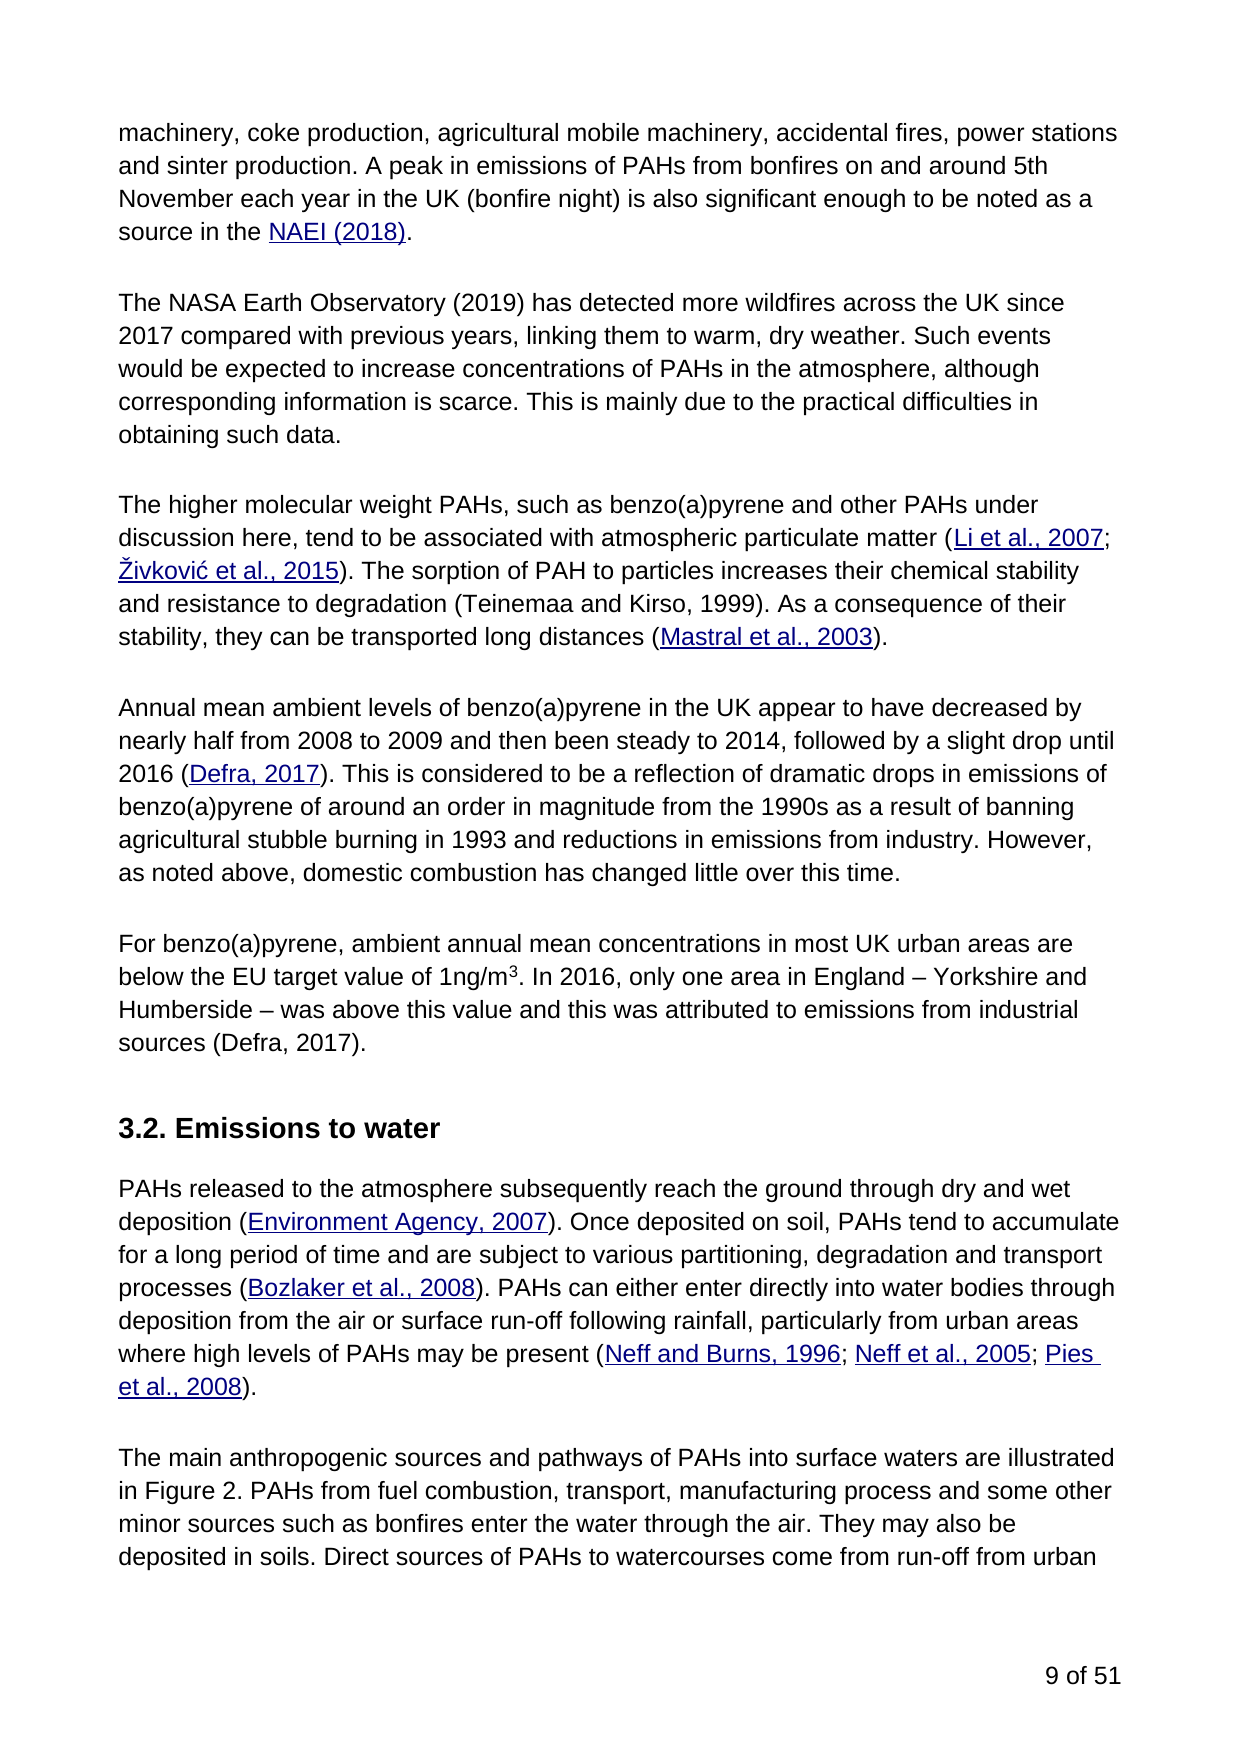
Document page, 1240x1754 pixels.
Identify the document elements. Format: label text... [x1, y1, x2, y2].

text For benzo(a)pyrene, ambient annual mean concentrations in most UK urban areas are below the EU target value of 1ng/m3. In 2016, only one area in England – Yorkshire and Humberside – was above this value and this was attributed to emissions from industrial sources (Defra, 2017). [118, 928, 1121, 1056]
text The NASA Earth Observatory (2019) has detected more wildfires across the UK since 2017 compared with previous years, linking them to warm, dry weather. Such events would be expected to increase concentrations of PAHs in the atmosphere, although corresponding information is scarce. This is mainly due to the practical difficulties in obtaining such data. [118, 288, 1121, 448]
text The higher molecular weight PAHs, such as benzo(a)pyrene and other PAHs under discussion here, tend to be associated with atmospheric particulate matter (Li et al., 2007; Živković et al., 2015). The sorption of PAH to particles increases their chemical stability and resistance to degradation (Teinemaa and Kirso, 1999). As a consequence of their stability, they can be transported long distances (Mastral et al., 2003). [118, 490, 1121, 651]
text machinery, coke production, agricultural mobile machinery, accidental fires, power stations and sinter production. A peak in emissions of PAHs from bonfires on and around 5th November each year in the UK (bonfire night) is also significant enough to be noted as a source in the NAEI (2018). [118, 118, 1121, 246]
text The main anthropogenic sources and pathways of PAHs into surface waters are illustrated in Figure 2. PAHs from fuel combustion, transport, manufacturing process and some other minor sources such as bonfires enter the water through the air. They may also be deposited in soils. Direct sources of PAHs to watercourses come from run-off from urban [118, 1443, 1121, 1571]
text PAHs released to the atmosphere subsequently reach the ground through dry and wet deposition (Environment Agency, 2007). Once deposited on soil, PAHs tend to accumulate for a long period of time and are subject to various partitioning, degradation and transport processes (Bozlaker et al., 2008). PAHs can either enter directly into water bodies through deposition from the air or surface run-off following rainfall, particularly from urban areas where high levels of PAHs may be present (Neff and Burns, 1996; Neff et al., 2005; Pies et al., 2008). [118, 1174, 1121, 1401]
text Annual mean ambient levels of benzo(a)pyrene in the UK appear to have decreased by nearly half from 2008 to 2009 and then been steady to 2014, followed by a slight drop until 2016 (Defra, 2017). This is considered to be a reflection of dramatic drops in emissions of benzo(a)pyrene of around an order in magnitude from the 1990s as a result of banning agricultural stubble burning in 1993 and reductions in emissions from industry. However, as noted above, domestic combustion has changed little over this time. [118, 693, 1121, 887]
subtitle 3.2. Emissions to water [118, 1111, 1121, 1144]
